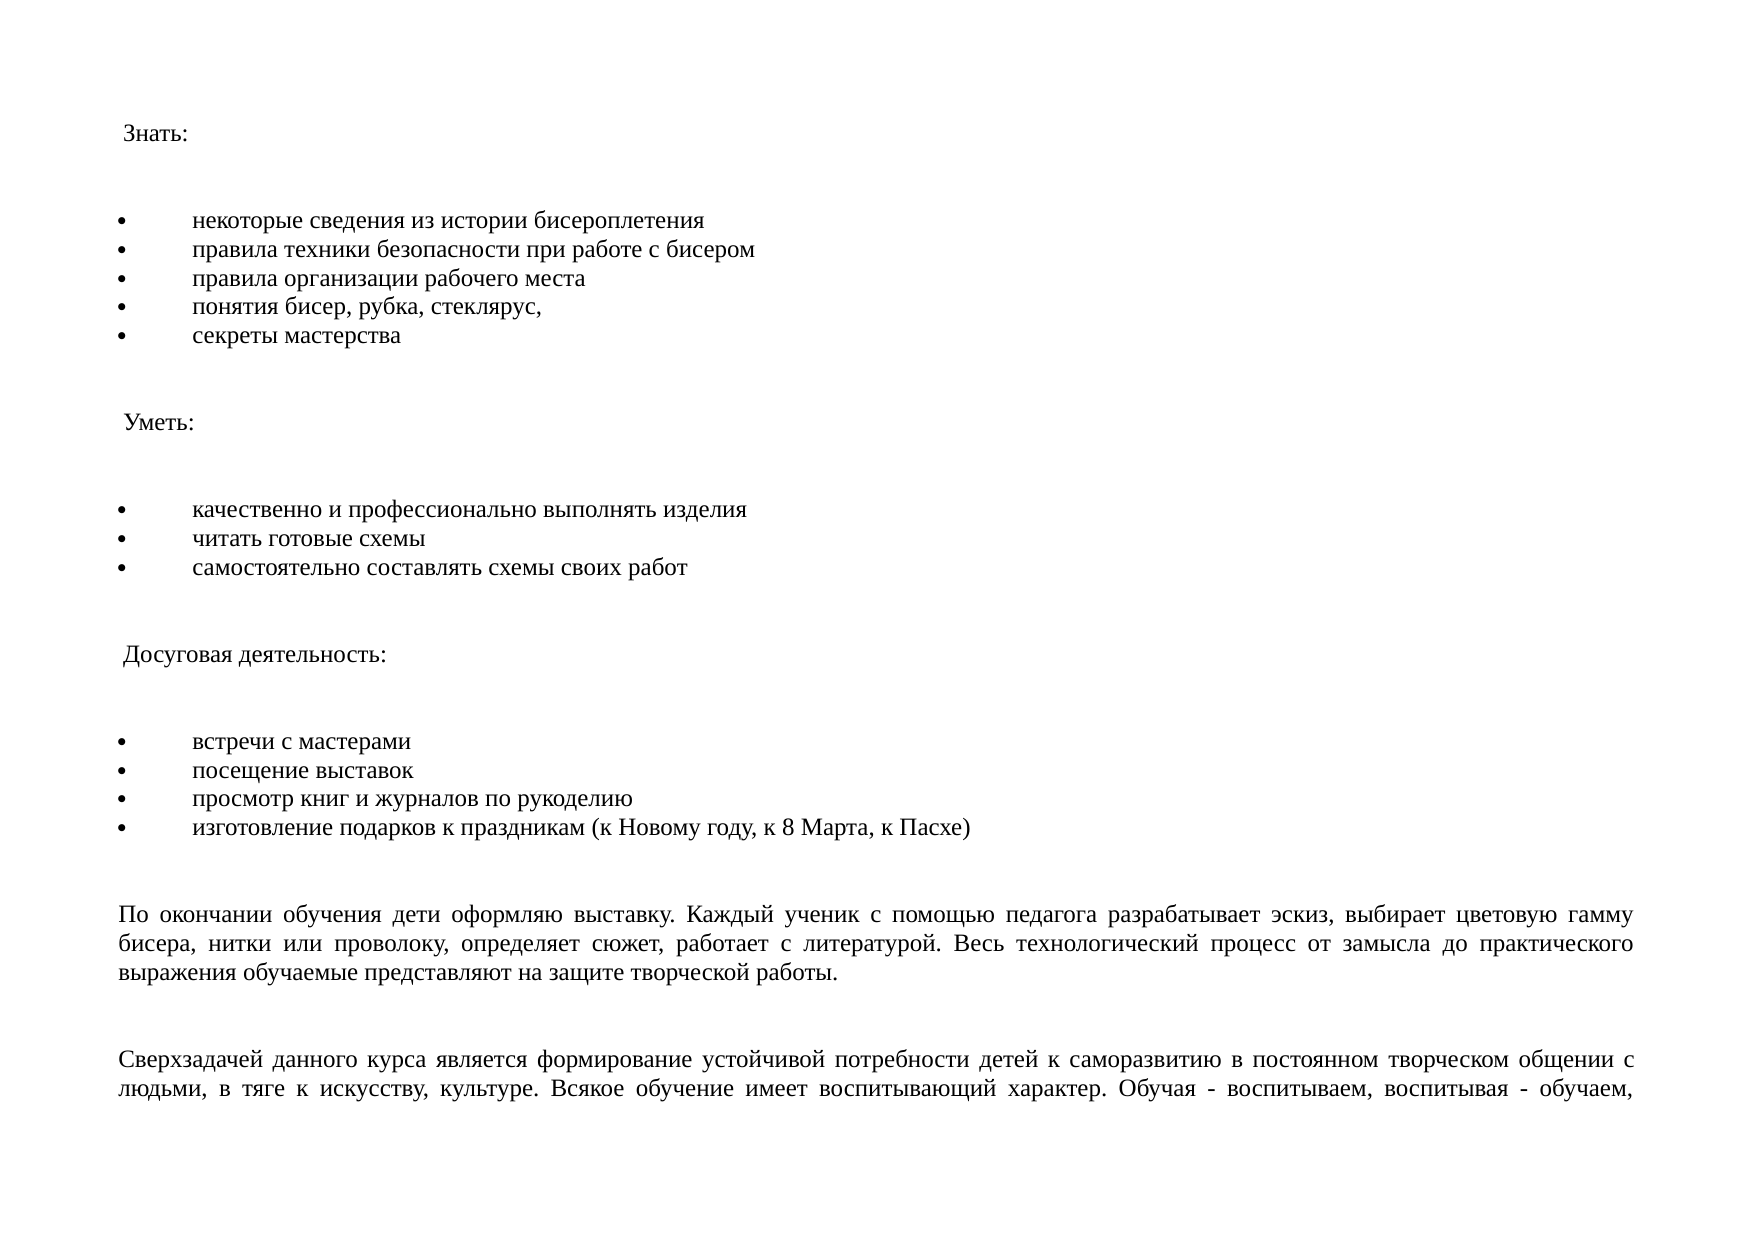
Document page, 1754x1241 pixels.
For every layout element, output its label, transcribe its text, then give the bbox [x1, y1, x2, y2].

text Сверхзадачей данного курса является формирование устойчивой потребности детей к саморазвитию в постоянном творческом общении с людьми, в тяге к искусству, культуре. Всякое обучение имеет воспитывающий характер. Обучая - воспитываем, воспитывая - обучаем, [118, 1044, 1636, 1101]
text Знать: [123, 118, 1622, 147]
list просмотр книг и журналов по рукоделию [118, 783, 1622, 812]
list качественно и профессионально выполнять изделия [118, 494, 1622, 523]
text Досуговая деятельность: [123, 639, 1622, 668]
list изготовление подарков к праздникам (к Новому году, к 8 Марта, к Пасхе) [118, 812, 1622, 841]
list правила техники безопасности при работе с бисером [118, 234, 1622, 263]
list встречи с мастерами [118, 726, 1622, 755]
list посещение выставок [118, 755, 1622, 783]
list правила организации рабочего места [118, 263, 1622, 291]
list секреты мастерства [118, 320, 1622, 349]
text Уметь: [123, 407, 1622, 436]
text По окончании обучения дети оформляю выставку. Каждый ученик с помощью педагога разрабатывает эскиз, выбирает цветовую гамму бисера, нитки или проволоку, определяет сюжет, работает с литературой. Весь технологический процесс от замысла до практического выражения обучаемые представляют на защите творческой работы. [118, 899, 1636, 986]
list понятия бисер, рубка, стеклярус, [118, 291, 1622, 320]
list некоторые сведения из истории бисероплетения [118, 205, 1622, 234]
list читать готовые схемы [118, 523, 1622, 552]
list самостоятельно составлять схемы своих работ [118, 552, 1622, 581]
